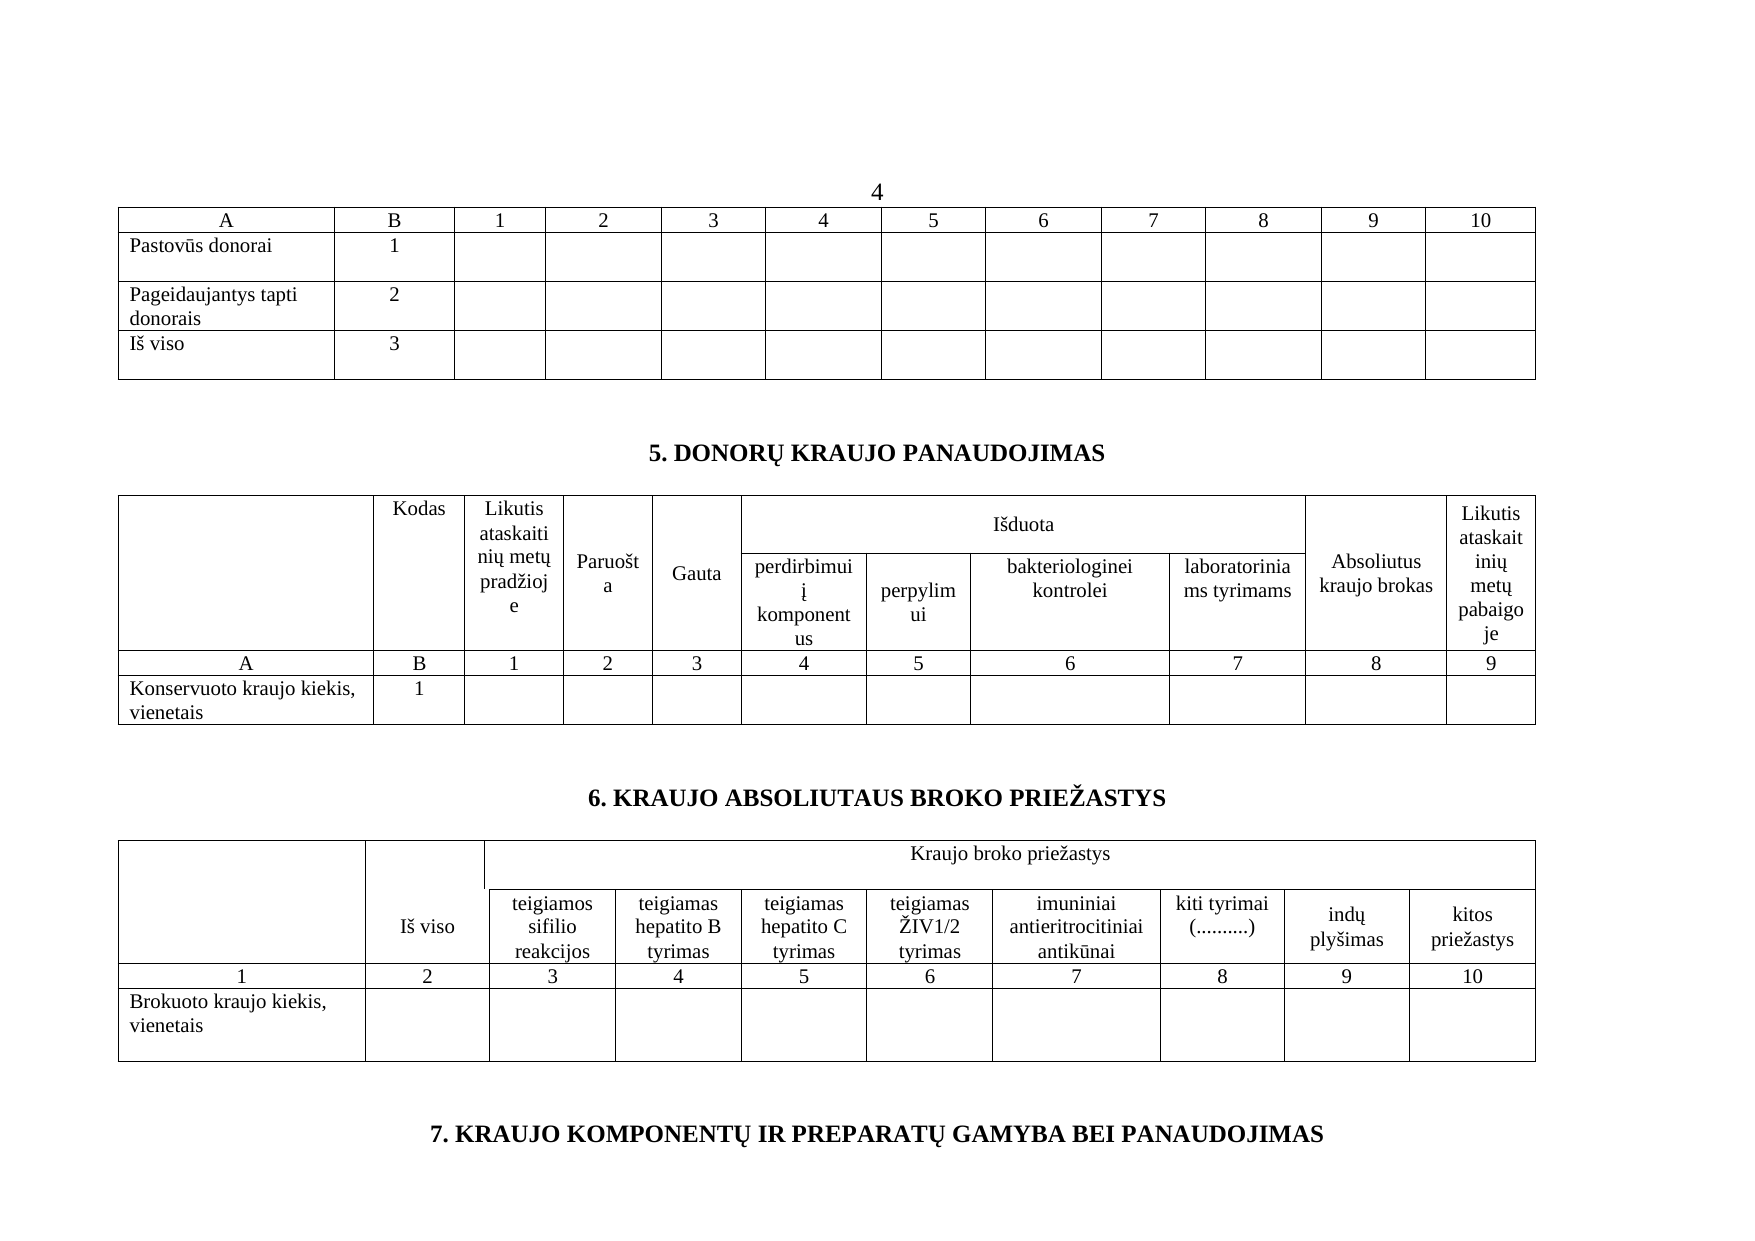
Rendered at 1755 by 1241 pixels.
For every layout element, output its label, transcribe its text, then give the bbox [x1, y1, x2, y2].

table_header Išduota [742, 496, 1305, 553]
table_cell [662, 331, 765, 379]
table_cell 6 [986, 208, 1101, 232]
table_cell Iš viso [119, 331, 334, 379]
table_cell 1 [465, 651, 563, 675]
table_cell [490, 989, 615, 1061]
table_cell [742, 676, 866, 724]
table_cell 4 [766, 208, 881, 232]
table_cell [1102, 282, 1205, 330]
table_cell Pageidaujantys tapti donorais [119, 282, 334, 330]
text 5. DONORŲ KRAUJO PANAUDOJIMAS [118, 438, 1636, 467]
table_cell 3 [490, 964, 615, 988]
table_cell 8 [1306, 651, 1446, 675]
table_cell 1 [335, 233, 454, 281]
table_cell 7 [1170, 651, 1305, 675]
table_header [119, 496, 373, 650]
table_cell 2 [564, 651, 652, 675]
table_cell Brokuoto kraujo kiekis, vienetais [119, 989, 365, 1061]
table_cell [986, 233, 1101, 281]
table_cell [1206, 233, 1321, 281]
table_cell [1306, 676, 1446, 724]
table_cell [766, 282, 881, 330]
table_cell [662, 282, 765, 330]
table_cell 9 [1447, 651, 1535, 675]
table_cell teigiamas ŽIV1/2 tyrimas [867, 890, 992, 963]
table_cell 9 [1285, 964, 1409, 988]
table_cell [986, 331, 1101, 379]
table_cell Pastovūs donorai [119, 233, 334, 281]
table_cell 6 [867, 964, 992, 988]
table_cell [1206, 282, 1321, 330]
table_cell 4 [742, 651, 866, 675]
table_cell imuniniai antieritrocitiniai antikūnai [993, 890, 1160, 963]
table_cell [1161, 989, 1284, 1061]
table_cell [882, 233, 985, 281]
table_cell [1426, 331, 1535, 379]
table_cell [546, 233, 661, 281]
table_header Paruošta [564, 496, 652, 650]
table_cell [1102, 331, 1205, 379]
table_cell teigiamos sifilio reakcijos [490, 890, 615, 963]
table_cell [1426, 282, 1535, 330]
table_cell [455, 282, 545, 330]
table_cell B [374, 651, 464, 675]
table_cell [1322, 331, 1425, 379]
table_cell [867, 989, 992, 1061]
table_cell [986, 282, 1101, 330]
table_cell [1426, 233, 1535, 281]
table_cell 2 [366, 964, 489, 988]
table_cell 8 [1206, 208, 1321, 232]
table_cell 7 [1102, 208, 1205, 232]
table_cell [662, 233, 765, 281]
table_cell 4 [616, 964, 741, 988]
table_cell perdirbimui į komponentus [742, 554, 866, 650]
table_cell [455, 233, 545, 281]
table_cell bakteriologinei kontrolei [971, 554, 1169, 650]
table_cell [465, 676, 563, 724]
table_cell [1206, 331, 1321, 379]
table_cell [1170, 676, 1305, 724]
table_cell [546, 331, 661, 379]
table_cell 2 [546, 208, 661, 232]
table_cell [867, 676, 970, 724]
table_cell 3 [653, 651, 741, 675]
table_cell 8 [1161, 964, 1284, 988]
table_cell [1322, 233, 1425, 281]
table_cell 3 [662, 208, 765, 232]
table_cell 9 [1322, 208, 1425, 232]
table_cell [1102, 233, 1205, 281]
table_cell teigiamas hepatito C tyrimas [742, 890, 866, 963]
table_cell [564, 676, 652, 724]
table_cell 10 [1426, 208, 1535, 232]
text 6. KRAUJO ABSOLIUTAUS BROKO PRIEŽASTYS [118, 783, 1636, 811]
table_cell [546, 282, 661, 330]
table_cell A [119, 208, 334, 232]
table_cell 10 [1410, 964, 1535, 988]
table_cell 2 [335, 282, 454, 330]
table_cell [882, 331, 985, 379]
table_cell [882, 282, 985, 330]
table_cell laboratoriniams tyrimams [1170, 554, 1305, 650]
table_cell 3 [335, 331, 454, 379]
table_cell 5 [867, 651, 970, 675]
table_cell 1 [455, 208, 545, 232]
table_header Likutis ataskaitinių metų pabaigoje [1447, 496, 1535, 650]
table_cell kitos priežastys [1410, 890, 1535, 963]
table_cell [766, 331, 881, 379]
table_cell [455, 331, 545, 379]
table_cell [366, 989, 489, 1061]
table_cell [653, 676, 741, 724]
table_header Kraujo broko priežastys [485, 841, 1535, 889]
table_header Kodas [374, 496, 464, 650]
text 7. KRAUJO KOMPONENTŲ IR PREPARATŲ GAMYBA BEI PANAUDOJIMAS [118, 1119, 1636, 1148]
table_cell 5 [742, 964, 866, 988]
table_cell B [335, 208, 454, 232]
table_header Likutis ataskaitinių metų pradžioje [465, 496, 563, 650]
table_cell [1285, 989, 1409, 1061]
table_cell kiti tyrimai (..........) [1161, 890, 1284, 963]
table_cell perpylimui [867, 554, 970, 650]
table_cell [766, 233, 881, 281]
table_header [119, 841, 365, 963]
table_cell 1 [374, 676, 464, 724]
table_header [366, 841, 484, 889]
table_cell [993, 989, 1160, 1061]
table_cell teigiamas hepatito B tyrimas [616, 890, 741, 963]
table_cell 1 [119, 964, 365, 988]
table_cell [1447, 676, 1535, 724]
table_cell Iš viso [366, 889, 489, 963]
table_header Gauta [653, 496, 741, 650]
table_header Absoliutus kraujo brokas [1306, 496, 1446, 650]
table_cell A [119, 651, 373, 675]
table_cell [742, 989, 866, 1061]
table_cell indų plyšimas [1285, 890, 1409, 963]
table_cell [1322, 282, 1425, 330]
table_cell [616, 989, 741, 1061]
table_cell 6 [971, 651, 1169, 675]
table_cell [1410, 989, 1535, 1061]
table_cell [971, 676, 1169, 724]
table_cell 7 [993, 964, 1160, 988]
table_cell Konservuoto kraujo kiekis, vienetais [119, 676, 373, 724]
table_cell 5 [882, 208, 985, 232]
